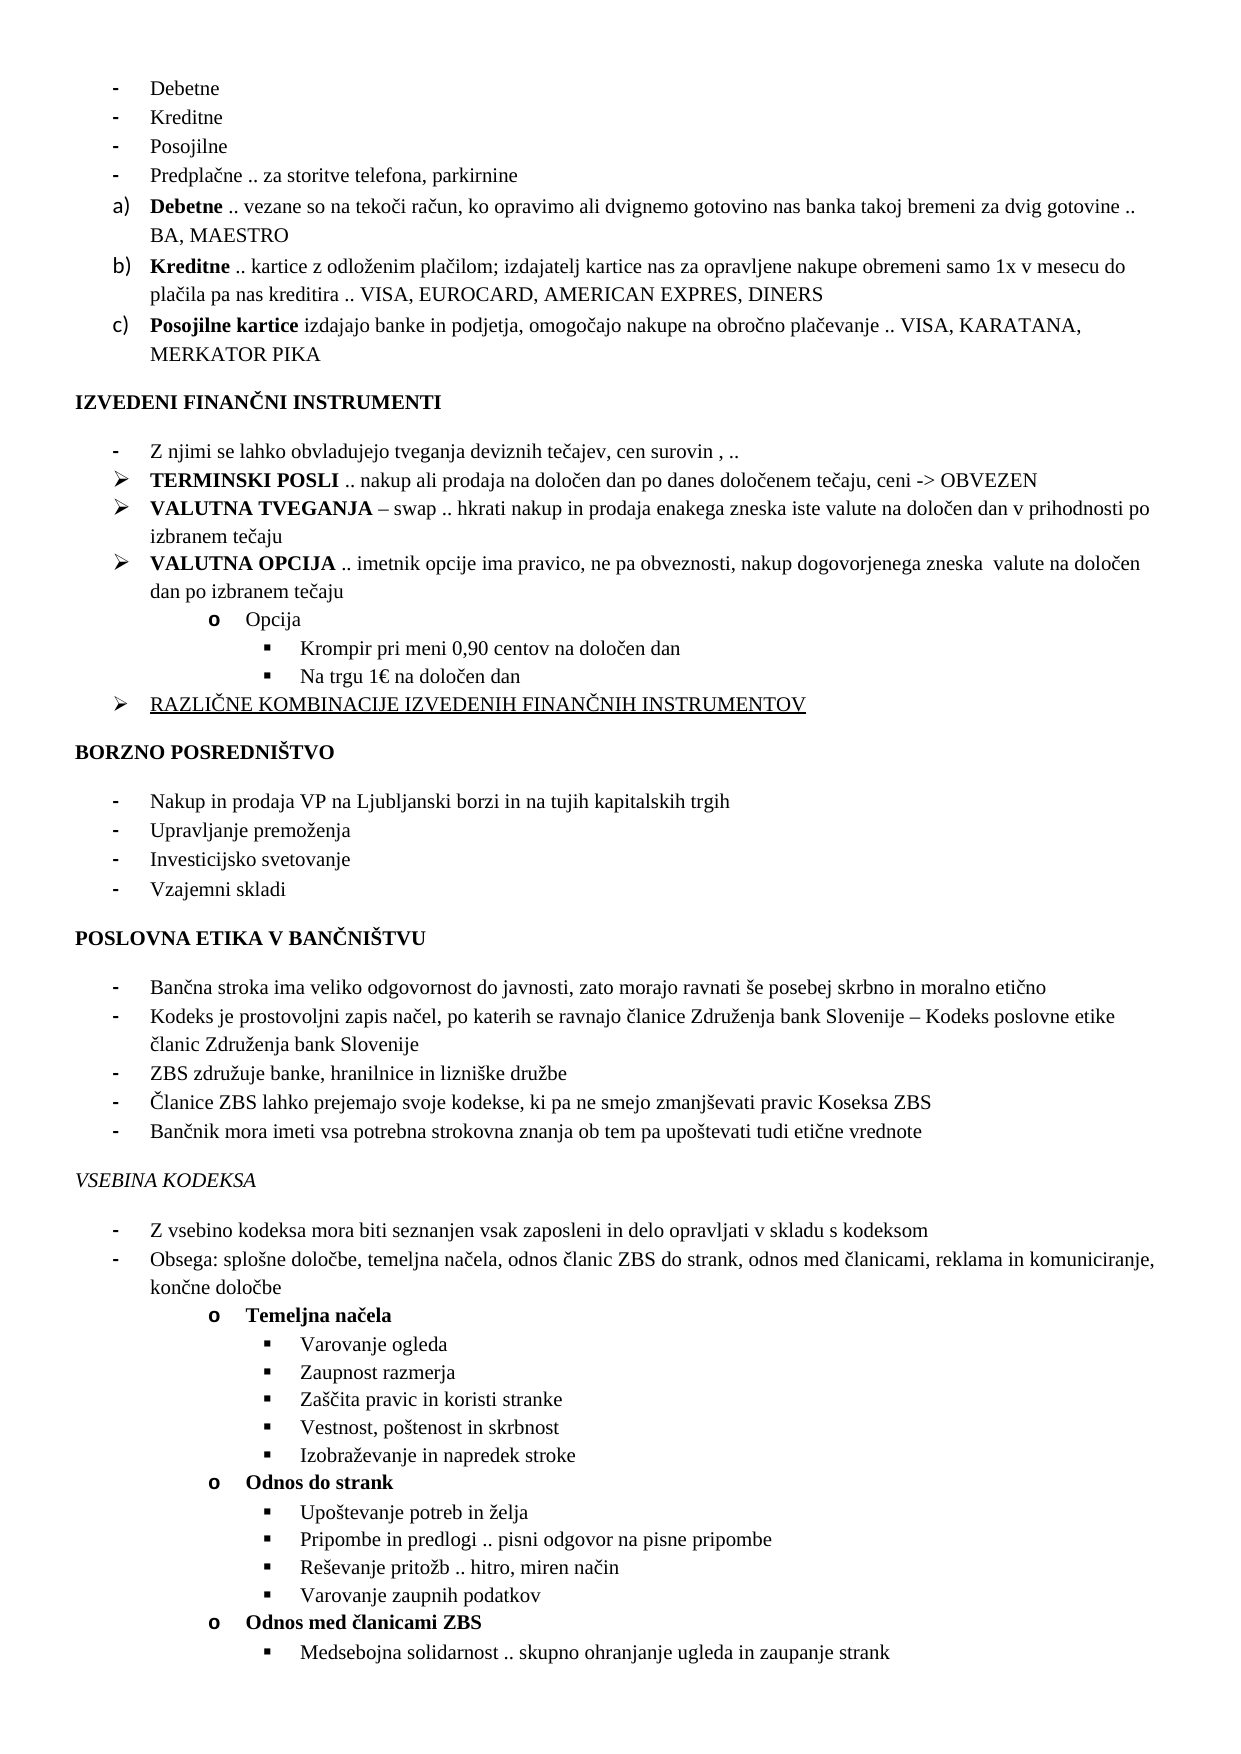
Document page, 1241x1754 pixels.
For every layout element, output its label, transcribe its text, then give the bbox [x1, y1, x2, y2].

text VSEBINA KODEKSA [75, 1168, 1165, 1192]
list Temeljna načela [208, 1302, 1165, 1328]
list VALUTNA OPCIJA .. imetnik opcije ima pravico, ne pa obveznosti, nakup dogovorjenega zneska valute na določen dan po izbranem tečaju [112, 551, 1165, 603]
list Odnos med članicami ZBS [208, 1610, 1165, 1636]
list Bančna stroka ima veliko odgovornost do javnosti, zato morajo ravnati še posebej skrbno in moralno etično [112, 974, 1165, 1000]
list Z njimi se lahko obvladujejo tveganja deviznih tečajev, cen surovin , .. [112, 438, 1165, 464]
list Na trgu 1€ na določen dan [262, 664, 1165, 688]
list Upravljanje premoženja [112, 817, 1165, 843]
list Zaupnost razmerja [262, 1360, 1165, 1384]
list Članice ZBS lahko prejemajo svoje kodekse, ki pa ne smejo zmanjševati pravic Koseksa ZBS [112, 1089, 1165, 1114]
list Varovanje ogleda [262, 1332, 1165, 1356]
list Kreditne .. kartice z odloženim plačilom; izdajatelj kartice nas za opravljene nakupe obremeni samo 1x v mesecu do plačila pa nas kreditira .. VISA, EUROCARD, AMERICAN EXPRES, DINERS [112, 251, 1165, 306]
list Obsega: splošne določbe, temeljna načela, odnos članic ZBS do strank, odnos med članicami, reklama in komuniciranje, končne določbe [112, 1246, 1165, 1299]
list RAZLIČNE KOMBINACIJE IZVEDENIH FINANČNIH INSTRUMENTOV [112, 691, 1165, 716]
list Kodeks je prostovoljni zapis načel, po katerih se ravnajo članice Združenja bank Slovenije – Kodeks poslovne etike članic Združenja bank Slovenije [112, 1003, 1165, 1056]
list Posojilne [112, 133, 1165, 159]
list Upoštevanje potreb in želja [262, 1500, 1165, 1524]
list Nakup in prodaja VP na Ljubljanski borzi in na tujih kapitalskih trgih [112, 788, 1165, 814]
list TERMINSKI POSLI .. nakup ali prodaja na določen dan po danes določenem tečaju, ceni -> OBVEZEN [112, 468, 1165, 492]
list Debetne [112, 75, 1165, 100]
list Pripombe in predlogi .. pisni odgovor na pisne pripombe [262, 1527, 1165, 1551]
text BORZNO POSREDNIŠTVO [75, 740, 1165, 764]
list Kreditne [112, 104, 1165, 129]
list VALUTNA TVEGANJA – swap .. hkrati nakup in prodaja enakega zneska iste valute na določen dan v prihodnosti po izbranem tečaju [112, 496, 1165, 548]
list Odnos do strank [208, 1470, 1165, 1496]
list Investicijsko svetovanje [112, 847, 1165, 872]
list Bančnik mora imeti vsa potrebna strokovna znanja ob tem pa upoštevati tudi etične vrednote [112, 1118, 1165, 1144]
list Debetne .. vezane so na tekoči račun, ko opravimo ali dvignemo gotovino nas banka takoj bremeni za dvig gotovine .. BA, MAESTRO [112, 192, 1165, 247]
list Opcija [208, 607, 1165, 632]
text POSLOVNA ETIKA V BANČNIŠTVU [75, 926, 1165, 950]
list Z vsebino kodeksa mora biti seznanjen vsak zaposleni in delo opravljati v skladu s kodeksom [112, 1217, 1165, 1242]
text IZVEDENI FINANČNI INSTRUMENTI [75, 390, 1165, 414]
list Vzajemni skladi [112, 876, 1165, 901]
list Varovanje zaupnih podatkov [262, 1582, 1165, 1607]
list Reševanje pritožb .. hitro, miren način [262, 1555, 1165, 1579]
list ZBS združuje banke, hranilnice in lizniške družbe [112, 1060, 1165, 1085]
list Posojilne kartice izdajajo banke in podjetja, omogočajo nakupe na obročno plačevanje .. VISA, KARATANA, MERKATOR PIKA [112, 310, 1165, 366]
list Vestnost, poštenost in skrbnost [262, 1415, 1165, 1439]
list Medsebojna solidarnost .. skupno ohranjanje ugleda in zaupanje strank [262, 1640, 1165, 1664]
list Izobraževanje in napredek stroke [262, 1442, 1165, 1467]
list Zaščita pravic in koristi stranke [262, 1387, 1165, 1411]
list Predplačne .. za storitve telefona, parkirnine [112, 162, 1165, 188]
list Krompir pri meni 0,90 centov na določen dan [262, 636, 1165, 660]
